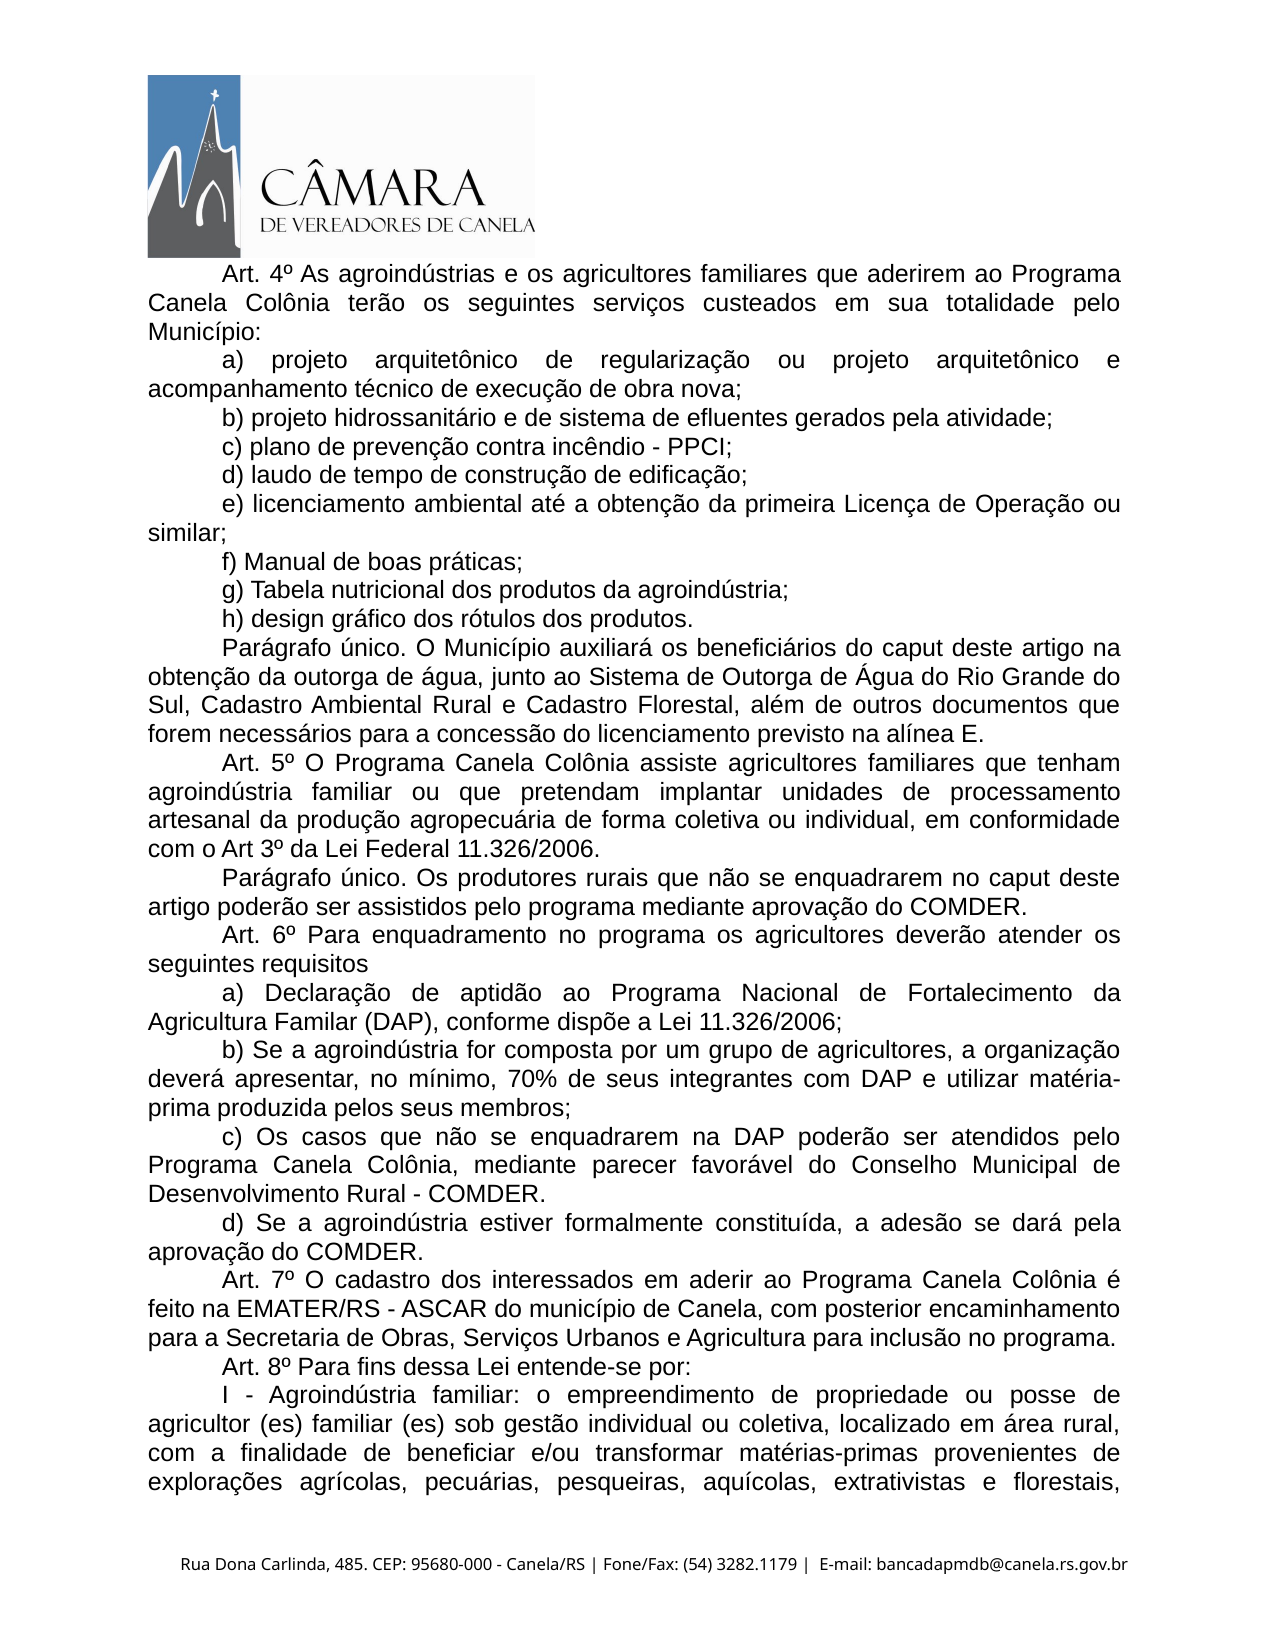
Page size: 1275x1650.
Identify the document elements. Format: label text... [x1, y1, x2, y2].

text e) licenciamento ambiental até a obtenção da primeira Licença de Operação ou similar; [148, 489, 1122, 547]
text I - Agroindústria familiar: o empreendimento de propriedade ou posse de agricultor (es) familiar (es) sob gestão individual ou coletiva, localizado em área rural, com a finalidade de beneficiar e/ou transformar matérias-primas provenientes de explorações agrícolas, pecuárias, pesqueiras, aquícolas, extrativistas e florestais, [148, 1380, 1122, 1495]
text Art. 4º As agroindústrias e os agricultores familiares que aderirem ao Programa Canela Colônia terão os seguintes serviços custeados em sua totalidade pelo Município: [148, 259, 1122, 345]
text h) design gráfico dos rótulos dos produtos. [148, 604, 1122, 633]
text c) Os casos que não se enquadrarem na DAP poderão ser atendidos pelo Programa Canela Colônia, mediante parecer favorável do Conselho Municipal de Desenvolvimento Rural - COMDER. [148, 1122, 1122, 1208]
text b) Se a agroindústria for composta por um grupo de agricultores, a organização deverá apresentar, no mínimo, 70% de seus integrantes com DAP e utilizar matéria-prima produzida pelos seus membros; [148, 1035, 1122, 1122]
picture [147, 75, 536, 258]
text Art. 7º O cadastro dos interessados em aderir ao Programa Canela Colônia é feito na EMATER/RS - ASCAR do município de Canela, com posterior encaminhamento para a Secretaria de Obras, Serviços Urbanos e Agricultura para inclusão no programa. [148, 1265, 1122, 1352]
text g) Tabela nutricional dos produtos da agroindústria; [148, 575, 1122, 604]
text d) laudo de tempo de construção de edificação; [148, 460, 1122, 489]
text b) projeto hidrossanitário e de sistema de efluentes gerados pela atividade; [148, 403, 1122, 432]
text f) Manual de boas práticas; [148, 547, 1122, 575]
text Art. 5º O Programa Canela Colônia assiste agricultores familiares que tenham agroindústria familiar ou que pretendam implantar unidades de processamento artesanal da produção agropecuária de forma coletiva ou individual, em conformidade com o Art 3º da Lei Federal 11.326/2006. [148, 748, 1122, 863]
text a) projeto arquitetônico de regularização ou projeto arquitetônico e acompanhamento técnico de execução de obra nova; [148, 345, 1122, 403]
text Art. 6º Para enquadramento no programa os agricultores deverão atender os seguintes requisitos [148, 920, 1122, 978]
text c) plano de prevenção contra incêndio - PPCI; [148, 432, 1122, 460]
text Art. 8º Para fins dessa Lei entende-se por: [148, 1352, 1122, 1380]
text Parágrafo único. Os produtores rurais que não se enquadrarem no caput deste artigo poderão ser assistidos pelo programa mediante aprovação do COMDER. [148, 863, 1122, 920]
text d) Se a agroindústria estiver formalmente constituída, a adesão se dará pela aprovação do COMDER. [148, 1208, 1122, 1265]
text Parágrafo único. O Município auxiliará os beneficiários do caput deste artigo na obtenção da outorga de água, junto ao Sistema de Outorga de Água do Rio Grande do Sul, Cadastro Ambiental Rural e Cadastro Florestal, além de outros documentos que forem necessários para a concessão do licenciamento previsto na alínea E. [148, 633, 1122, 748]
text a) Declaração de aptidão ao Programa Nacional de Fortalecimento da Agricultura Familar (DAP), conforme dispõe a Lei 11.326/2006; [148, 978, 1122, 1035]
